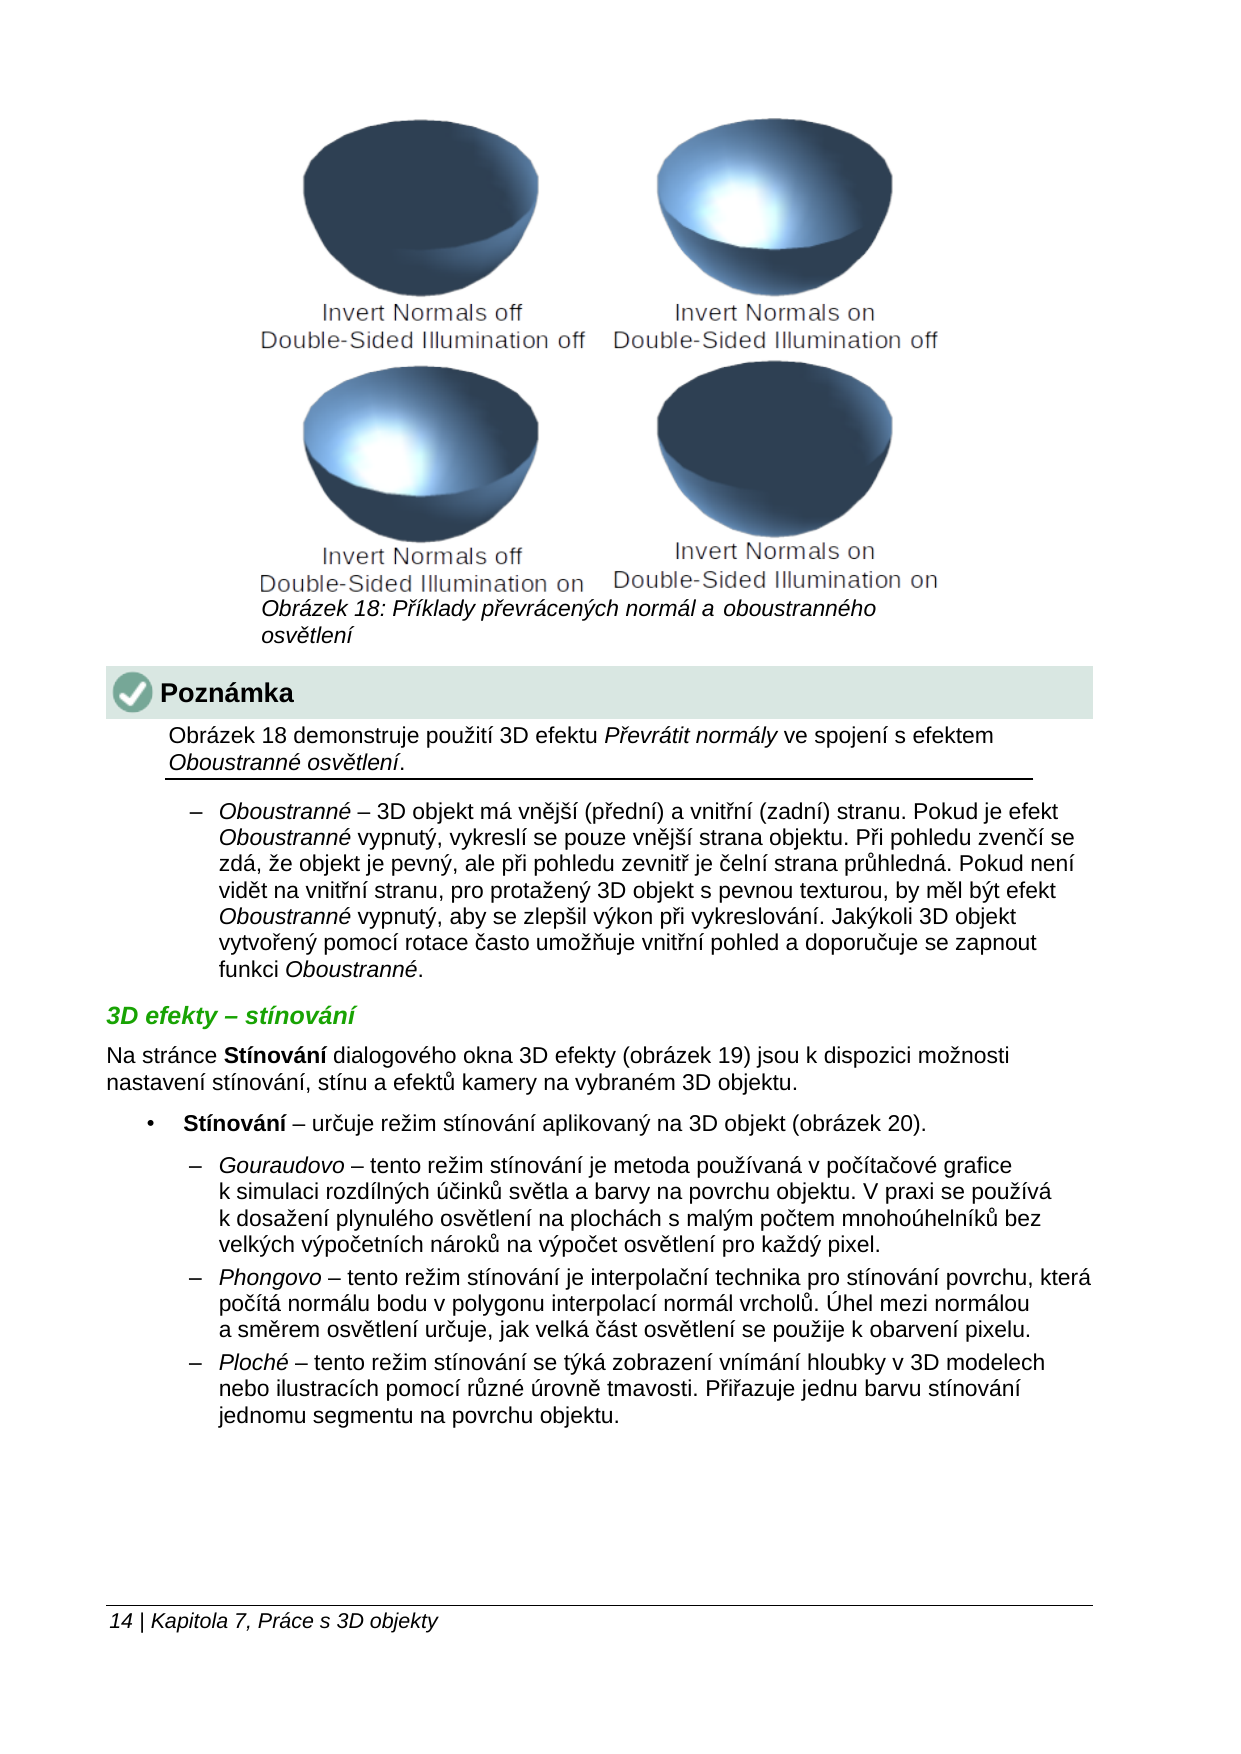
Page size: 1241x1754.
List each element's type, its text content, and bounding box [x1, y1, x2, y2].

list Gouraudovo – tento režim stínování je metoda používaná v počítačové grafice k simulaci rozdílných účinků světla a barvy na povrchu objektu. V praxi se používá k dosažení plynulého osvětlení na plochách s malým počtem mnohoúhelníků bez velkých výpočetních nároků na výpočet osvětlení pro každý pixel. [189, 1152, 1093, 1257]
text Obrázek 18 demonstruje použití 3D efektu Převrátit normály ve spojení s efektem Oboustranné osvětlení. [165, 719, 1033, 778]
list Stínování – určuje režim stínování aplikovaný na 3D objekt (obrázek 20). [144, 1107, 1093, 1139]
text Obrázek 18: Příklady převrácených normál a oboustranného osvětlení [261, 596, 938, 648]
picture [107, 666, 159, 719]
subtitle Poznámka [159, 666, 1093, 719]
list Ploché – tento režim stínování se týká zobrazení vnímání hloubky v 3D modelech nebo ilustracích pomocí různé úrovně tmavosti. Přiřazuje jednu barvu stínování jednomu segmentu na povrchu objektu. [189, 1349, 1093, 1428]
list Phongovo – tento režim stínování je interpolační technika pro stínování povrchu, která počítá normálu bodu v polygonu interpolací normál vrcholů. Úhel mezi normálou a směrem osvětlení určuje, jak velká část osvětlení se použije k obarvení pixelu. [189, 1264, 1093, 1343]
picture [261, 118, 938, 596]
list Oboustranné – 3D objekt má vnější (přední) a vnitřní (zadní) stranu. Pokud je efekt Oboustranné vypnutý, vykreslí se pouze vnější strana objektu. Při pohledu zvenčí se zdá, že objekt je pevný, ale při pohledu zevnitř je čelní strana průhledná. Pokud není vidět na vnitřní stranu, pro protažený 3D objekt s pevnou texturou, by měl být efekt Oboustranné vypnutý, aby se zlepšil výkon při vykreslování. Jakýkoli 3D objekt vytvořený pomocí rotace často umožňuje vnitřní pohled a doporučuje se zapnout funkci Oboustranné. [189, 798, 1093, 982]
subtitle 3D efekty – stínování [106, 1001, 1093, 1029]
text Na stránce Stínování dialogového okna 3D efekty (obrázek 19) jsou k dispozici možnosti nastavení stínování, stínu a efektů kamery na vybraném 3D objektu. [106, 1042, 1093, 1095]
